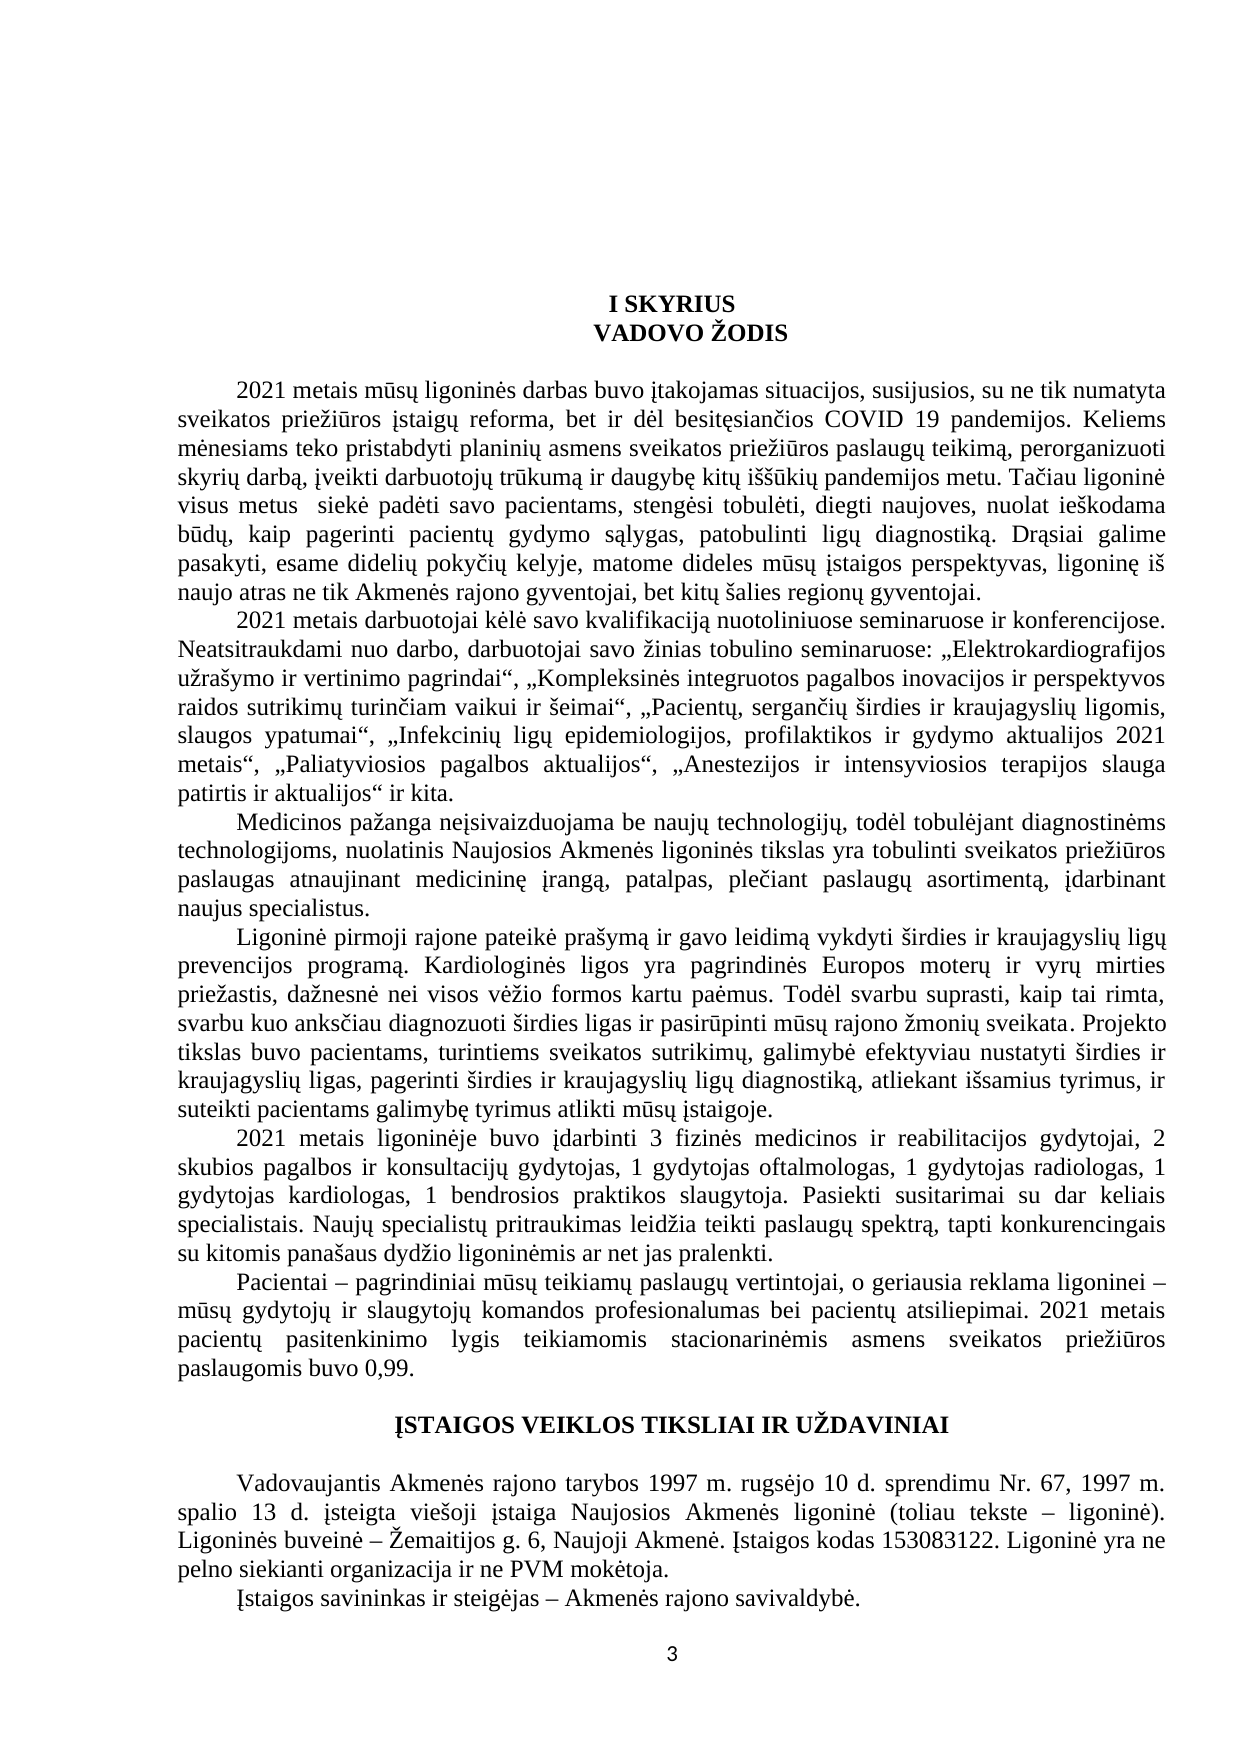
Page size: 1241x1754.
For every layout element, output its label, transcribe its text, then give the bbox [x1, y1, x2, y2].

text I SKYRIUS [177, 289, 1167, 318]
text 2021 metais mūsų ligoninės darbas buvo įtakojamas situacijos, susijusios, su ne tik numatyta sveikatos priežiūros įstaigų reforma, bet ir dėl besitęsiančios COVID 19 pandemijos. Keliems mėnesiams teko pristabdyti planinių asmens sveikatos priežiūros paslaugų teikimą, perorganizuoti skyrių darbą, įveikti darbuotojų trūkumą ir daugybę kitų iššūkių pandemijos metu. Tačiau ligoninė visus metus siekė padėti savo pacientams, stengėsi tobulėti, diegti naujoves, nuolat ieškodama būdų, kaip pagerinti pacientų gydymo sąlygas, patobulinti ligų diagnostiką. Drąsiai galime pasakyti, esame didelių pokyčių kelyje, matome dideles mūsų įstaigos perspektyvas, ligoninę iš naujo atras ne tik Akmenės rajono gyventojai, bet kitų šalies regionų gyventojai. [177, 375, 1167, 605]
text Vadovaujantis Akmenės rajono tarybos 1997 m. rugsėjo 10 d. sprendimu Nr. 67, 1997 m. spalio 13 d. įsteigta viešoji įstaiga Naujosios Akmenės ligoninė (toliau tekste – ligoninė). Ligoninės buveinė – Žemaitijos g. 6, Naujoji Akmenė. Įstaigos kodas 153083122. Ligoninė yra ne pelno siekianti organizacija ir ne PVM mokėtoja. [177, 1468, 1167, 1583]
text VADOVO ŽODIS [215, 318, 1167, 347]
text Pacientai – pagrindiniai mūsų teikiamų paslaugų vertintojai, o geriausia reklama ligoninei – mūsų gydytojų ir slaugytojų komandos profesionalumas bei pacientų atsiliepimai. 2021 metais pacientų pasitenkinimo lygis teikiamomis stacionarinėmis asmens sveikatos priežiūros paslaugomis buvo 0,99. [177, 1267, 1167, 1382]
text Ligoninė pirmoji rajone pateikė prašymą ir gavo leidimą vykdyti širdies ir kraujagyslių ligų prevencijos programą. Kardiologinės ligos yra pagrindinės Europos moterų ir vyrų mirties priežastis, dažnesnė nei visos vėžio formos kartu paėmus. Todėl svarbu suprasti, kaip tai rimta, svarbu kuo anksčiau diagnozuoti širdies ligas ir pasirūpinti mūsų rajono žmonių sveikata. Projekto tikslas buvo pacientams, turintiems sveikatos sutrikimų, galimybė efektyviau nustatyti širdies ir kraujagyslių ligas, pagerinti širdies ir kraujagyslių ligų diagnostiką, atliekant išsamius tyrimus, ir suteikti pacientams galimybę tyrimus atlikti mūsų įstaigoje. [177, 922, 1167, 1123]
text Įstaigos savininkas ir steigėjas – Akmenės rajono savivaldybė. [177, 1583, 1167, 1612]
text Medicinos pažanga neįsivaizduojama be naujų technologijų, todėl tobulėjant diagnostinėms technologijoms, nuolatinis Naujosios Akmenės ligoninės tikslas yra tobulinti sveikatos priežiūros paslaugas atnaujinant medicininę įrangą, patalpas, plečiant paslaugų asortimentą, įdarbinant naujus specialistus. [177, 807, 1167, 922]
subtitle ĮSTAIGOS VEIKLOS TIKSLIAI IR UŽDAVINIAI [177, 1410, 1167, 1439]
text 2021 metais ligoninėje buvo įdarbinti 3 fizinės medicinos ir reabilitacijos gydytojai, 2 skubios pagalbos ir konsultacijų gydytojas, 1 gydytojas oftalmologas, 1 gydytojas radiologas, 1 gydytojas kardiologas, 1 bendrosios praktikos slaugytoja. Pasiekti susitarimai su dar keliais specialistais. Naujų specialistų pritraukimas leidžia teikti paslaugų spektrą, tapti konkurencingais su kitomis panašaus dydžio ligoninėmis ar net jas pralenkti. [177, 1123, 1167, 1267]
text 2021 metais darbuotojai kėlė savo kvalifikaciją nuotoliniuose seminaruose ir konferencijose. Neatsitraukdami nuo darbo, darbuotojai savo žinias tobulino seminaruose: „Elektrokardiografijos užrašymo ir vertinimo pagrindai“, „Kompleksinės integruotos pagalbos inovacijos ir perspektyvos raidos sutrikimų turinčiam vaikui ir šeimai“, „Pacientų, sergančių širdies ir kraujagyslių ligomis, slaugos ypatumai“, „Infekcinių ligų epidemiologijos, profilaktikos ir gydymo aktualijos 2021 metais“, „Paliatyviosios pagalbos aktualijos“, „Anestezijos ir intensyviosios terapijos slauga patirtis ir aktualijos“ ir kita. [177, 605, 1167, 807]
